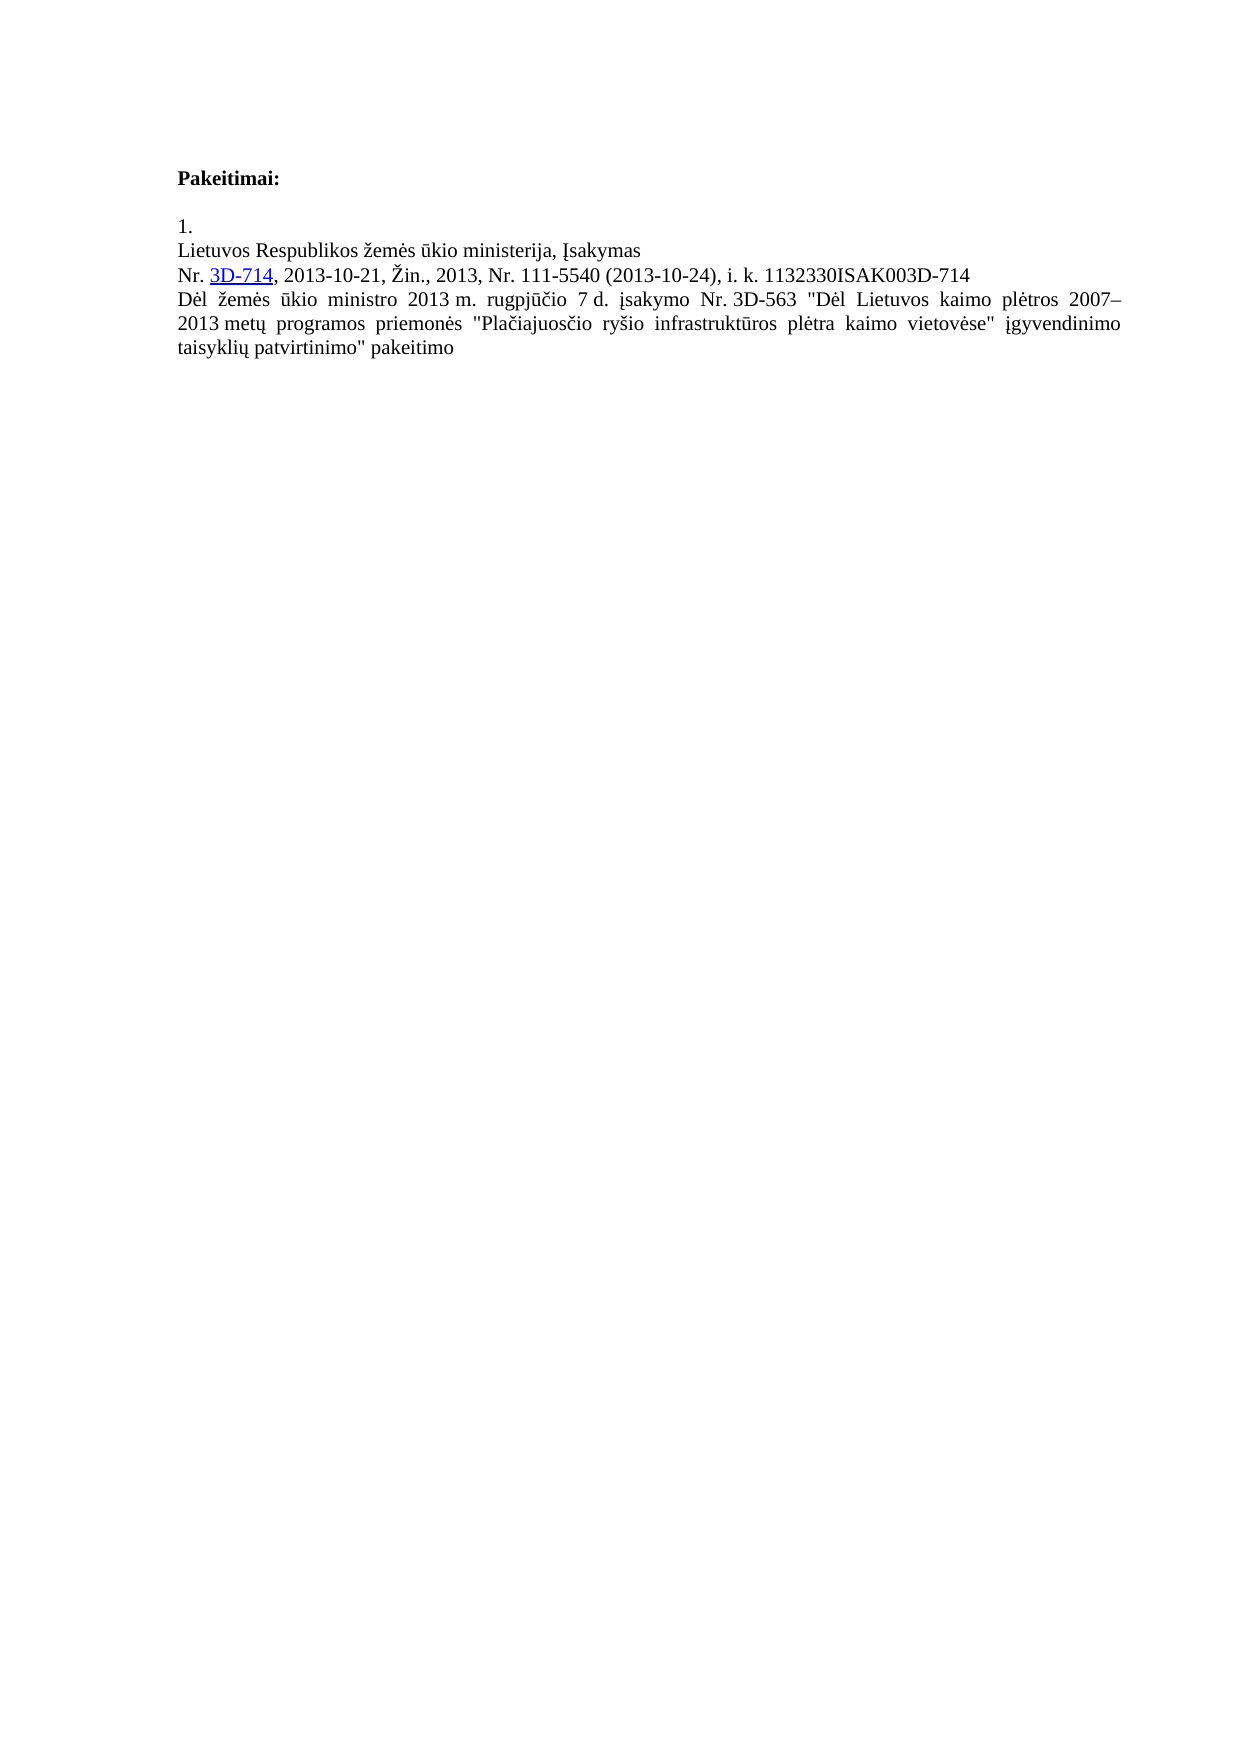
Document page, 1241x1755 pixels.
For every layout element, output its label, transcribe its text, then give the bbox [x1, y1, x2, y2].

text 1. [177, 214, 1122, 238]
text Lietuvos Respublikos žemės ūkio ministerija, Įsakymas [177, 238, 1122, 262]
text Dėl žemės ūkio ministro 2013 m. rugpjūčio 7 d. įsakymo Nr. 3D-563 "Dėl Lietuvos kaimo plėtros 2007–2013 metų programos priemonės "Plačiajuosčio ryšio infrastruktūros plėtra kaimo vietovėse" įgyvendinimo taisyklių patvirtinimo" pakeitimo [177, 287, 1122, 359]
text Nr. 3D-714, 2013-10-21, Žin., 2013, Nr. 111-5540 (2013-10-24), i. k. 1132330ISAK003D-714 [177, 262, 1122, 287]
text Pakeitimai: [177, 166, 1122, 190]
